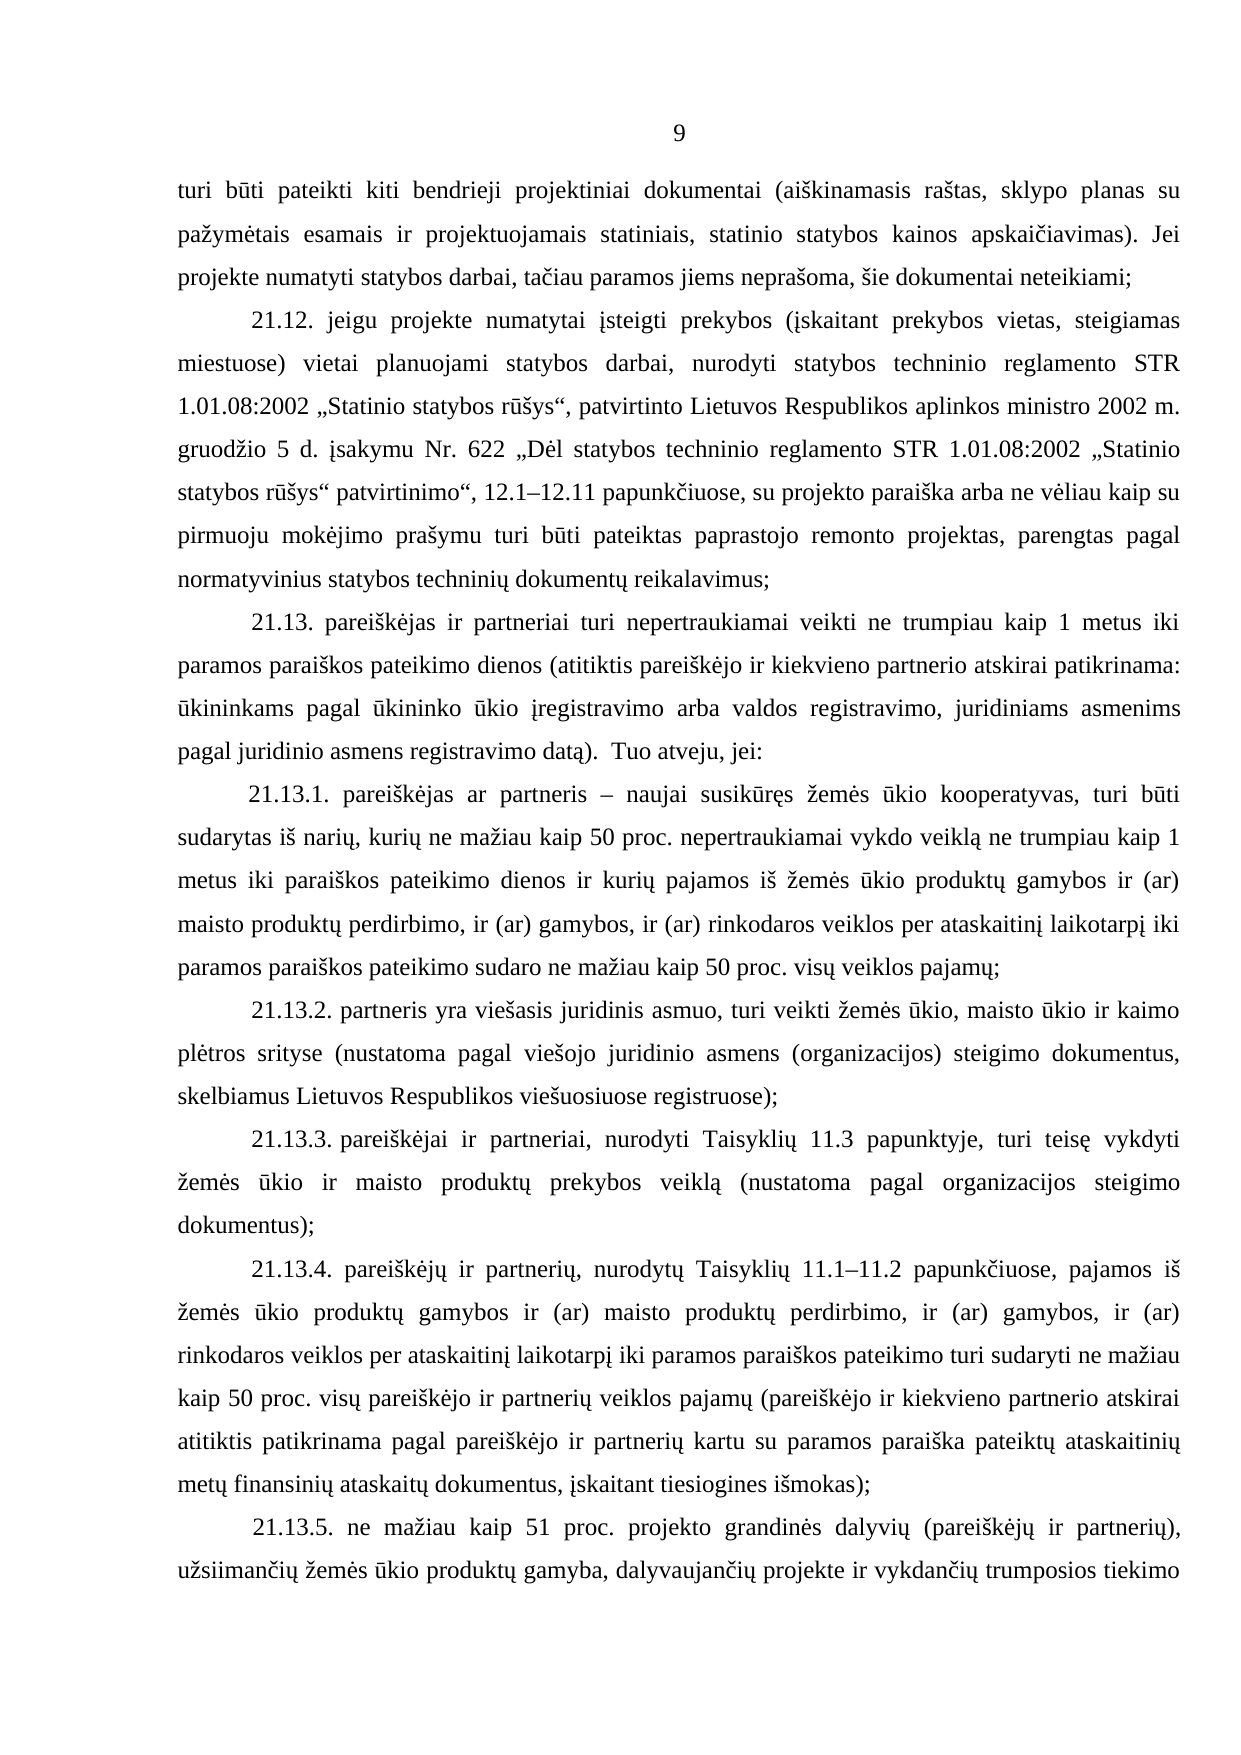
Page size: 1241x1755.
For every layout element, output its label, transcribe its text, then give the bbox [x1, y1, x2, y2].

text 21.13.4. pareiškėjų ir partnerių, nurodytų Taisyklių 11.1–11.2 papunkčiuose, pajamos iš žemės ūkio produktų gamybos ir (ar) maisto produktų perdirbimo, ir (ar) gamybos, ir (ar) rinkodaros veiklos per ataskaitinį laikotarpį iki paramos paraiškos pateikimo turi sudaryti ne mažiau kaip 50 proc. visų pareiškėjo ir partnerių veiklos pajamų (pareiškėjo ir kiekvieno partnerio atskirai atitiktis patikrinama pagal pareiškėjo ir partnerių kartu su paramos paraiška pateiktų ataskaitinių metų finansinių ataskaitų dokumentus, įskaitant tiesiogines išmokas); [177, 1254, 1181, 1498]
text 21.13.2. partneris yra viešasis juridinis asmuo, turi veikti žemės ūkio, maisto ūkio ir kaimo plėtros srityse (nustatoma pagal viešojo juridinio asmens (organizacijos) steigimo dokumentus, skelbiamus Lietuvos Respublikos viešuosiuose registruose); [177, 995, 1181, 1110]
text 21.13.5. ne mažiau kaip 51 proc. projekto grandinės dalyvių (pareiškėjų ir partnerių), užsiimančių žemės ūkio produktų gamyba, dalyvaujančių projekte ir vykdančių trumposios tiekimo [177, 1512, 1181, 1584]
text 21.12. jeigu projekte numatytai įsteigti prekybos (įskaitant prekybos vietas, steigiamas miestuose) vietai planuojami statybos darbai, nurodyti statybos techninio reglamento STR 1.01.08:2002 „Statinio statybos rūšys“, patvirtinto Lietuvos Respublikos aplinkos ministro 2002 m. gruodžio 5 d. įsakymu Nr. 622 „Dėl statybos techninio reglamento STR 1.01.08:2002 „Statinio statybos rūšys“ patvirtinimo“, 12.1–12.11 papunkčiuose, su projekto paraiška arba ne vėliau kaip su pirmuoju mokėjimo prašymu turi būti pateiktas paprastojo remonto projektas, parengtas pagal normatyvinius statybos techninių dokumentų reikalavimus; [177, 305, 1181, 592]
text 21.13.1. pareiškėjas ar partneris – naujai susikūręs žemės ūkio kooperatyvas, turi būti sudarytas iš narių, kurių ne mažiau kaip 50 proc. nepertraukiamai vykdo veiklą ne trumpiau kaip 1 metus iki paraiškos pateikimo dienos ir kurių pajamos iš žemės ūkio produktų gamybos ir (ar) maisto produktų perdirbimo, ir (ar) gamybos, ir (ar) rinkodaros veiklos per ataskaitinį laikotarpį iki paramos paraiškos pateikimo sudaro ne mažiau kaip 50 proc. visų veiklos pajamų; [177, 779, 1181, 981]
text turi būti pateikti kiti bendrieji projektiniai dokumentai (aiškinamasis raštas, sklypo planas su pažymėtais esamais ir projektuojamais statiniais, statinio statybos kainos apskaičiavimas). Jei projekte numatyti statybos darbai, tačiau paramos jiems neprašoma, šie dokumentai neteikiami; [177, 176, 1181, 291]
text 21.13. pareiškėjas ir partneriai turi nepertraukiamai veikti ne trumpiau kaip 1 metus iki paramos paraiškos pateikimo dienos (atitiktis pareiškėjo ir kiekvieno partnerio atskirai patikrinama: ūkininkams pagal ūkininko ūkio įregistravimo arba valdos registravimo, juridiniams asmenims pagal juridinio asmens registravimo datą). Tuo atveju, jei: [177, 607, 1181, 765]
text 21.13.3. pareiškėjai ir partneriai, nurodyti Taisyklių 11.3 papunktyje, turi teisę vykdyti žemės ūkio ir maisto produktų prekybos veiklą (nustatoma pagal organizacijos steigimo dokumentus); [177, 1124, 1181, 1239]
